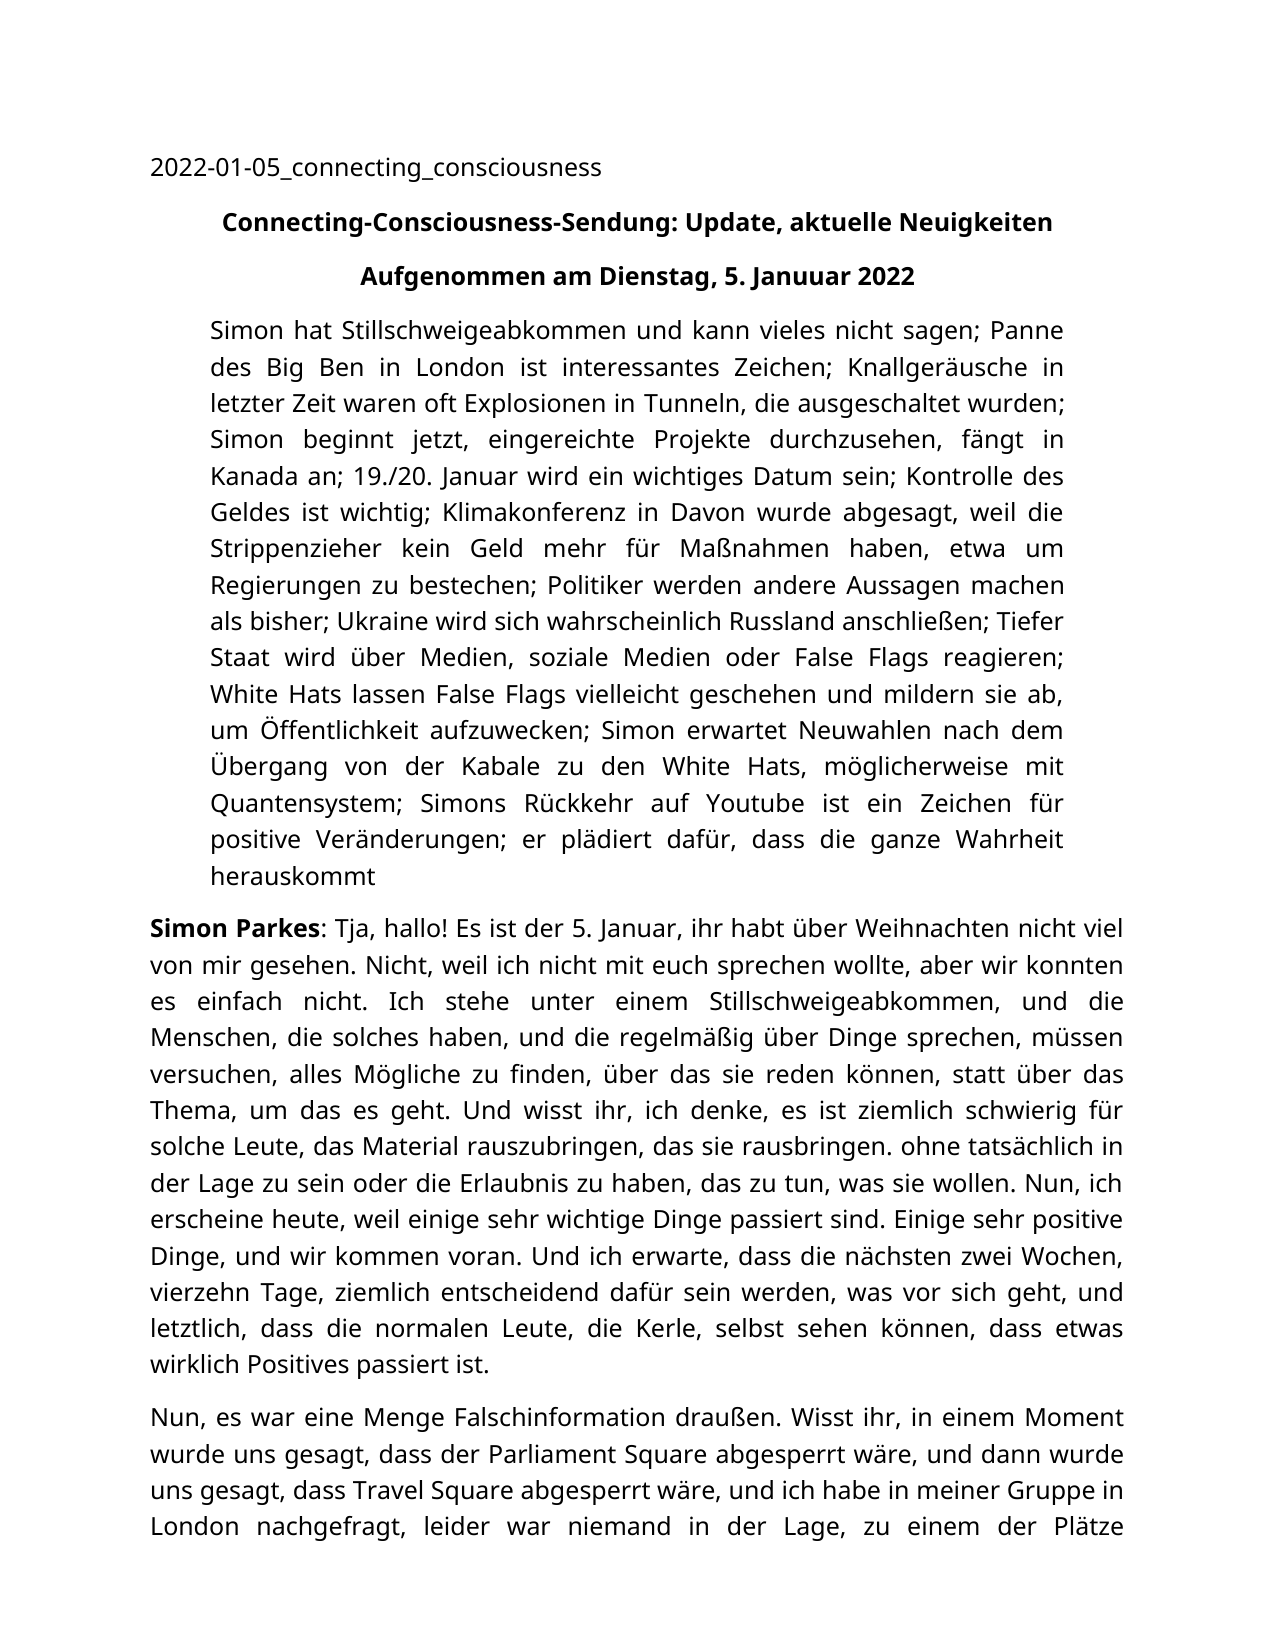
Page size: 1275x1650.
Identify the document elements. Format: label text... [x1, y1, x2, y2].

text Simon hat Stillschweigeabkommen und kann vieles nicht sagen; Panne des Big Ben in London ist interessantes Zeichen; Knallgeräusche in letzter Zeit waren oft Explosionen in Tunneln, die ausgeschaltet wurden; Simon beginnt jetzt, eingereichte Projekte durchzusehen, fängt in Kanada an; 19./20. Januar wird ein wichtiges Datum sein; Kontrolle des Geldes ist wichtig; Klimakonferenz in Davon wurde abgesagt, weil die Strippenzieher kein Geld mehr für Maßnahmen haben, etwa um Regierungen zu bestechen; Politiker werden andere Aussagen machen als bisher; Ukraine wird sich wahrscheinlich Russland anschließen; Tiefer Staat wird über Medien, soziale Medien oder False Flags reagieren; White Hats lassen False Flags vielleicht geschehen und mildern sie ab, um Öffentlichkeit aufzuwecken; Simon erwartet Neuwahlen nach dem Übergang von der Kabale zu den White Hats, möglicherweise mit Quantensystem; Simons Rückkehr auf Youtube ist ein Zeichen für positive Veränderungen; er plädiert dafür, dass die ganze Wahrheit herauskommt [210, 313, 1065, 892]
text 2022-01-05_connecting_consciousness [150, 150, 1125, 185]
text Nun, es war eine Menge Falschinformation draußen. Wisst ihr, in einem Moment wurde uns gesagt, dass der Parliament Square abgesperrt wäre, und dann wurde uns gesagt, dass Travel Square abgesperrt wäre, und ich habe in meiner Gruppe in London nachgefragt, leider war niemand in der Lage, zu einem der Plätze [150, 1400, 1125, 1543]
text Simon Parkes: Tja, hallo! Es ist der 5. Januar, ihr habt über Weihnachten nicht viel von mir gesehen. Nicht, weil ich nicht mit euch sprechen wollte, aber wir konnten es einfach nicht. Ich stehe unter einem Stillschweigeabkommen, und die Menschen, die solches haben, und die regelmäßig über Dinge sprechen, müssen versuchen, alles Mögliche zu finden, über das sie reden können, statt über das Thema, um das es geht. Und wisst ihr, ich denke, es ist ziemlich schwierig für solche Leute, das Material rauszubringen, das sie rausbringen. ohne tatsächlich in der Lage zu sein oder die Erlaubnis zu haben, das zu tun, was sie wollen. Nun, ich erscheine heute, weil einige sehr wichtige Dinge passiert sind. Einige sehr positive Dinge, und wir kommen voran. Und ich erwarte, dass die nächsten zwei Wochen, vierzehn Tage, ziemlich entscheidend dafür sein werden, was vor sich geht, und letztlich, dass die normalen Leute, die Kerle, selbst sehen können, dass etwas wirklich Positives passiert ist. [150, 911, 1125, 1381]
text Connecting-Consciousness-Sendung: Update, aktuelle Neuigkeiten [150, 204, 1125, 240]
text Aufgenommen am Dienstag, 5. Januuar 2022 [150, 258, 1125, 294]
